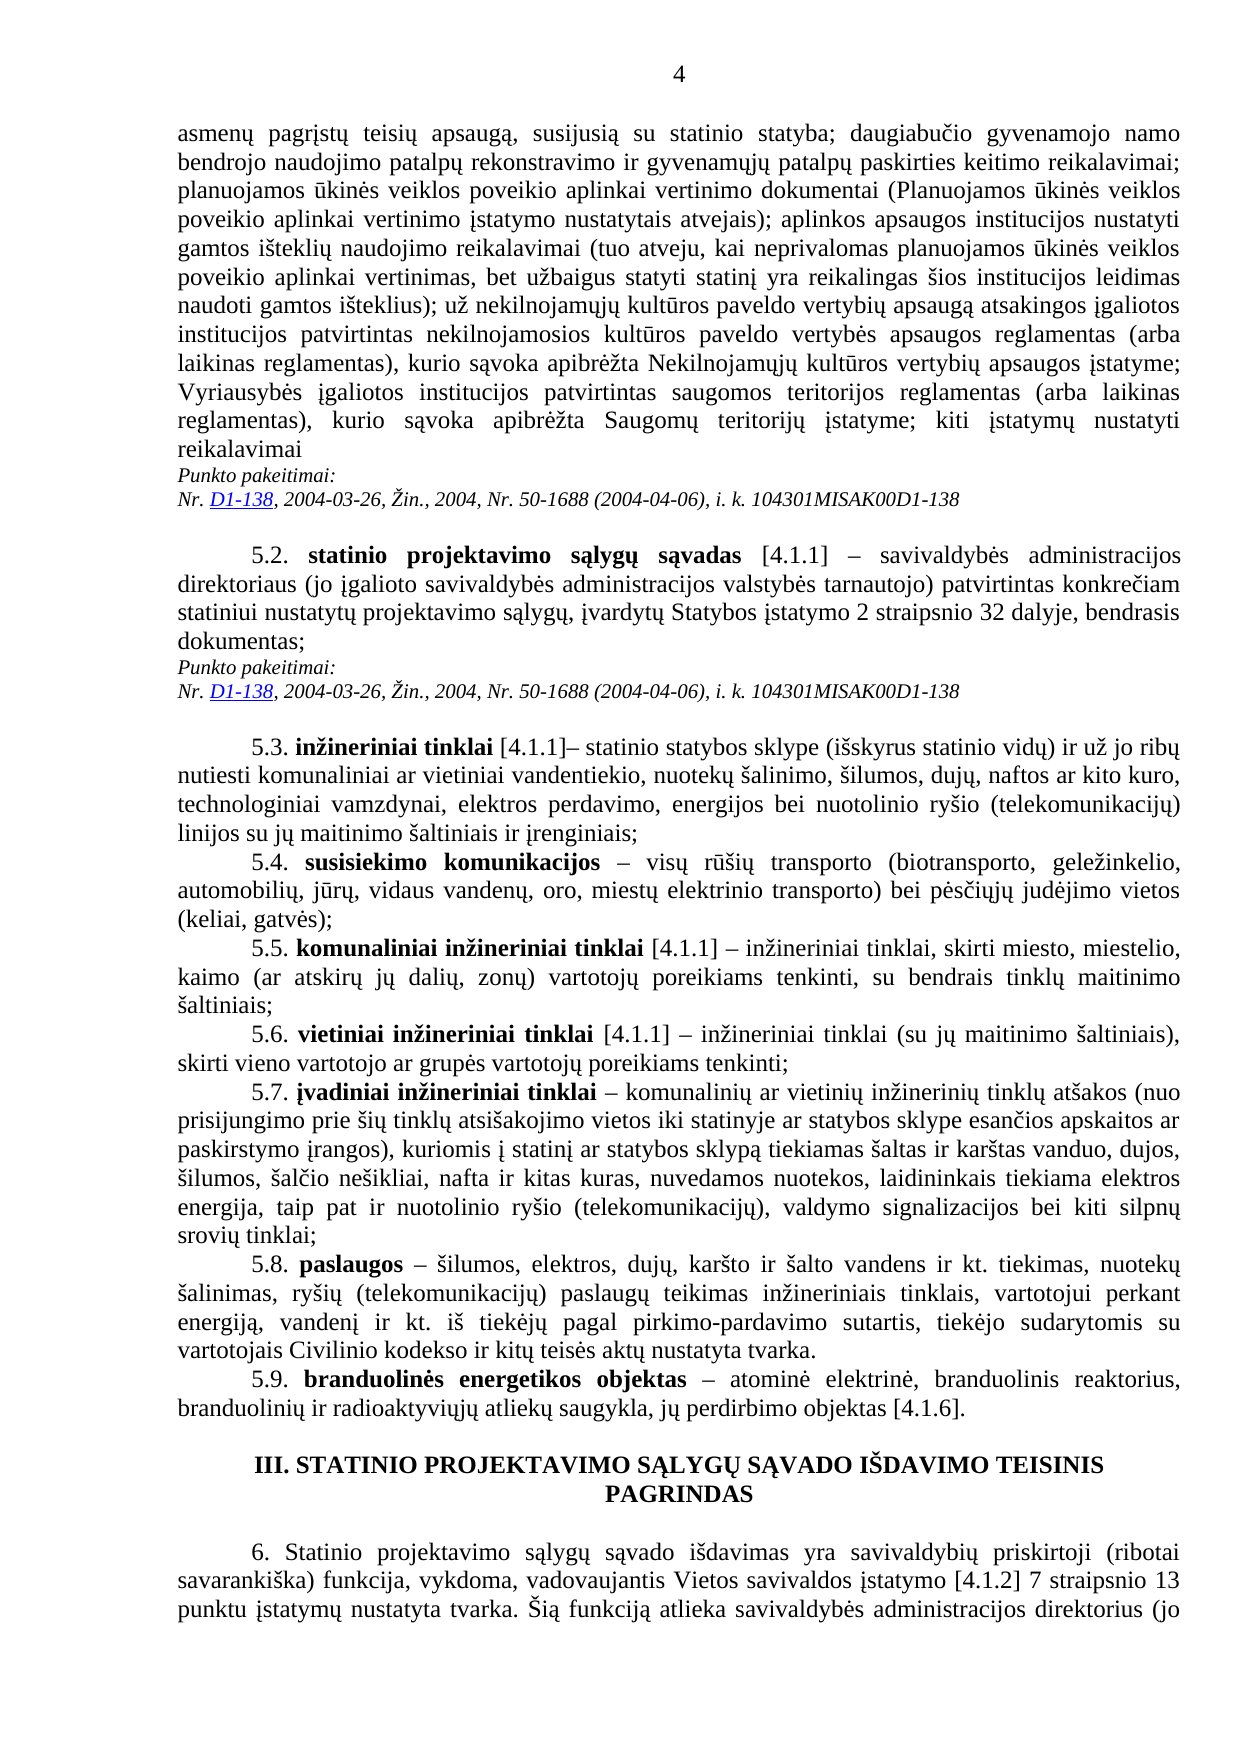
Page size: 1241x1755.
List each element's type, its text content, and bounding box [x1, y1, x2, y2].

text 5.7. įvadiniai inžineriniai tinklai – komunalinių ar vietinių inžinerinių tinklų atšakos (nuo prisijungimo prie šių tinklų atsišakojimo vietos iki statinyje ar statybos sklype esančios apskaitos ar paskirstymo įrangos), kuriomis į statinį ar statybos sklypą tiekiamas šaltas ir karštas vanduo, dujos, šilumos, šalčio nešikliai, nafta ir kitas kuras, nuvedamos nuotekos, laidininkais tiekiama elektros energija, taip pat ir nuotolinio ryšio (telekomunikacijų), valdymo signalizacijos bei kiti silpnų srovių tinklai; [177, 1077, 1181, 1249]
text 5.5. komunaliniai inžineriniai tinklai [4.1.1] – inžineriniai tinklai, skirti miesto, miestelio, kaimo (ar atskirų jų dalių, zonų) vartotojų poreikiams tenkinti, su bendrais tinklų maitinimo šaltiniais; [177, 933, 1181, 1019]
text III. STATINIO PROJEKTAVIMO SĄLYGŲ SĄVADO IŠDAVIMO TEISINIS PAGRINDAS [177, 1451, 1181, 1508]
text Punkto pakeitimai: [177, 463, 1181, 487]
text 5.8. paslaugos – šilumos, elektros, dujų, karšto ir šalto vandens ir kt. tiekimas, nuotekų šalinimas, ryšių (telekomunikacijų) paslaugų teikimas inžineriniais tinklais, vartotojui perkant energiją, vandenį ir kt. iš tiekėjų pagal pirkimo-pardavimo sutartis, tiekėjo sudarytomis su vartotojais Civilinio kodekso ir kitų teisės aktų nustatyta tvarka. [177, 1249, 1181, 1364]
text Punkto pakeitimai: [177, 655, 1181, 679]
text 5.3. inžineriniai tinklai [4.1.1]– statinio statybos sklype (išskyrus statinio vidų) ir už jo ribų nutiesti komunaliniai ar vietiniai vandentiekio, nuotekų šalinimo, šilumos, dujų, naftos ar kito kuro, technologiniai vamzdynai, elektros perdavimo, energijos bei nuotolinio ryšio (telekomunikacijų) linijos su jų maitinimo šaltiniais ir įrenginiais; [177, 732, 1181, 847]
text 5.4. susisiekimo komunikacijos – visų rūšių transporto (biotransporto, geležinkelio, automobilių, jūrų, vidaus vandenų, oro, miestų elektrinio transporto) bei pėsčiųjų judėjimo vietos (keliai, gatvės); [177, 847, 1181, 933]
text 5.9. branduolinės energetikos objektas – atominė elektrinė, branduolinis reaktorius, branduolinių ir radioaktyviųjų atliekų saugykla, jų perdirbimo objektas [4.1.6]. [177, 1364, 1181, 1422]
text Nr. D1-138, 2004-03-26, Žin., 2004, Nr. 50-1688 (2004-04-06), i. k. 104301MISAK00D1-138 [177, 679, 1181, 703]
text 5.2. statinio projektavimo sąlygų sąvadas [4.1.1] – savivaldybės administracijos direktoriaus (jo įgalioto savivaldybės administracijos valstybės tarnautojo) patvirtintas konkrečiam statiniui nustatytų projektavimo sąlygų, įvardytų Statybos įstatymo 2 straipsnio 32 dalyje, bendrasis dokumentas; [177, 540, 1181, 655]
text Nr. D1-138, 2004-03-26, Žin., 2004, Nr. 50-1688 (2004-04-06), i. k. 104301MISAK00D1-138 [177, 487, 1181, 511]
text 6. Statinio projektavimo sąlygų sąvado išdavimas yra savivaldybių priskirtoji (ribotai savarankiška) funkcija, vykdoma, vadovaujantis Vietos savivaldos įstatymo [4.1.2] 7 straipsnio 13 punktu įstatymų nustatyta tvarka. Šią funkciją atlieka savivaldybės administracijos direktorius (jo [177, 1537, 1181, 1623]
text 5.6. vietiniai inžineriniai tinklai [4.1.1] – inžineriniai tinklai (su jų maitinimo šaltiniais), skirti vieno vartotojo ar grupės vartotojų poreikiams tenkinti; [177, 1019, 1181, 1077]
text asmenų pagrįstų teisių apsaugą, susijusią su statinio statyba; daugiabučio gyvenamojo namo bendrojo naudojimo patalpų rekonstravimo ir gyvenamųjų patalpų paskirties keitimo reikalavimai; planuojamos ūkinės veiklos poveikio aplinkai vertinimo dokumentai (Planuojamos ūkinės veiklos poveikio aplinkai vertinimo įstatymo nustatytais atvejais); aplinkos apsaugos institucijos nustatyti gamtos išteklių naudojimo reikalavimai (tuo atveju, kai neprivalomas planuojamos ūkinės veiklos poveikio aplinkai vertinimas, bet užbaigus statyti statinį yra reikalingas šios institucijos leidimas naudoti gamtos išteklius); už nekilnojamųjų kultūros paveldo vertybių apsaugą atsakingos įgaliotos institucijos patvirtintas nekilnojamosios kultūros paveldo vertybės apsaugos reglamentas (arba laikinas reglamentas), kurio sąvoka apibrėžta Nekilnojamųjų kultūros vertybių apsaugos įstatyme; Vyriausybės įgaliotos institucijos patvirtintas saugomos teritorijos reglamentas (arba laikinas reglamentas), kurio sąvoka apibrėžta Saugomų teritorijų įstatyme; kiti įstatymų nustatyti reikalavimai [177, 118, 1181, 463]
